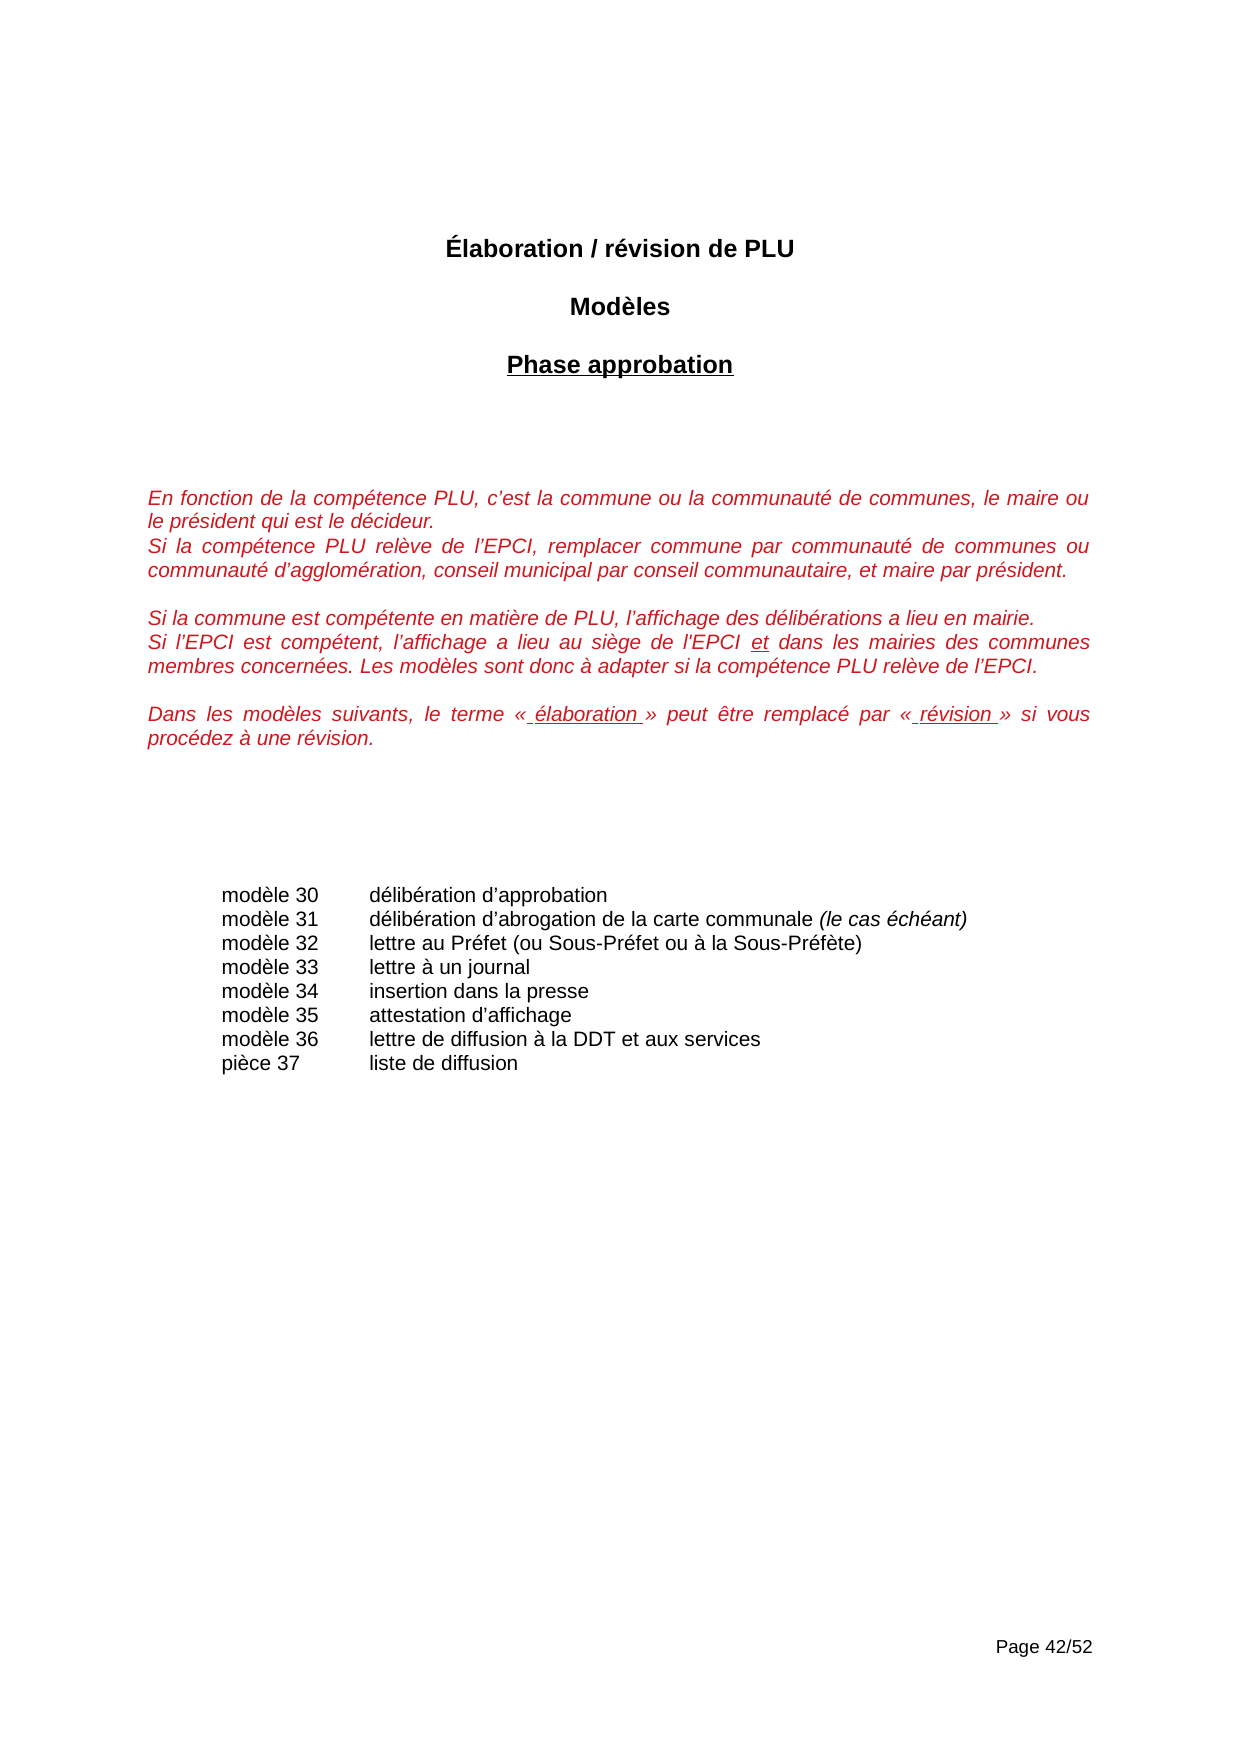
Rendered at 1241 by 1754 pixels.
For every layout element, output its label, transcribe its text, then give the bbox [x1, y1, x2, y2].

text Dans les modèles suivants, le terme « élaboration » peut être remplacé par « révision » si vous procédez à une révision. [148, 702, 1093, 750]
text modèle 33 lettre à un journal [148, 955, 1093, 979]
text Phase approbation [148, 350, 1093, 379]
text modèle 36 lettre de diffusion à la DDT et aux services [148, 1027, 1093, 1051]
text Si la commune est compétente en matière de PLU, l’affichage des délibérations a lieu en mairie. [148, 606, 1093, 630]
text pièce 37 liste de diffusion [148, 1051, 1093, 1075]
text Élaboration / révision de PLU [148, 234, 1093, 263]
text modèle 31 délibération d’abrogation de la carte communale (le cas échéant) [148, 907, 1093, 931]
text Si l’EPCI est compétent, l’affichage a lieu au siège de l'EPCI et dans les mairies des communes membres concernées. Les modèles sont donc à adapter si la compétence PLU relève de l’EPCI. [148, 630, 1093, 678]
text modèle 32 lettre au Préfet (ou Sous-Préfet ou à la Sous-Préfète) [148, 931, 1093, 955]
text modèle 34 insertion dans la presse [148, 979, 1093, 1003]
text modèle 35 attestation d’affichage [148, 1003, 1093, 1027]
text modèle 30 délibération d’approbation [148, 883, 1093, 907]
text Si la compétence PLU relève de l’EPCI, remplacer commune par communauté de communes ou communauté d’agglomération, conseil municipal par conseil communautaire, et maire par président. [148, 533, 1093, 582]
text Modèles [148, 292, 1093, 321]
text En fonction de la compétence PLU, c’est la commune ou la communauté de communes, le maire ou le président qui est le décideur. [148, 485, 1093, 533]
